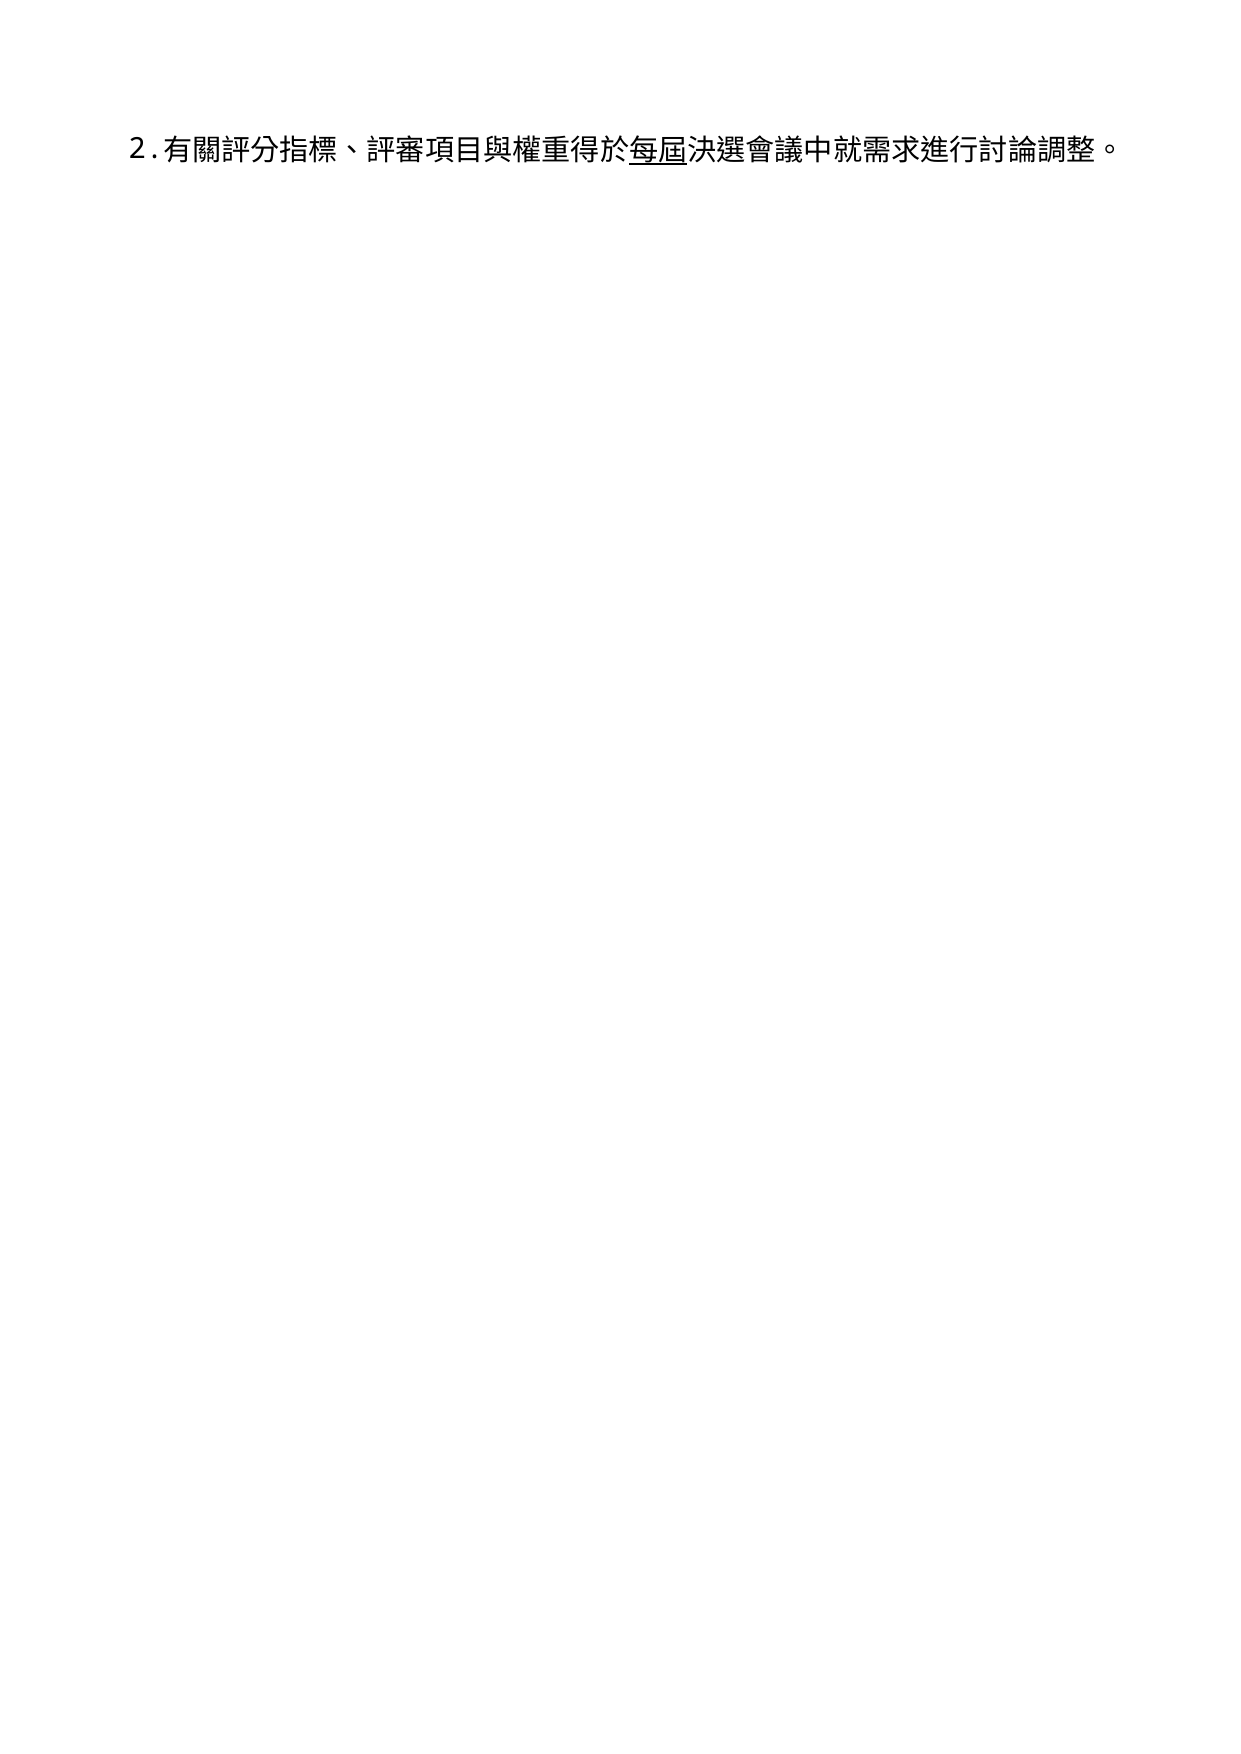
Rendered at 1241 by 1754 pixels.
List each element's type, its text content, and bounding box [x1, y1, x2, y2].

text 2.有關評分指標、評審項目與權重得於每屆決選會議中就需求進行討論調整。 [128, 106, 1181, 168]
